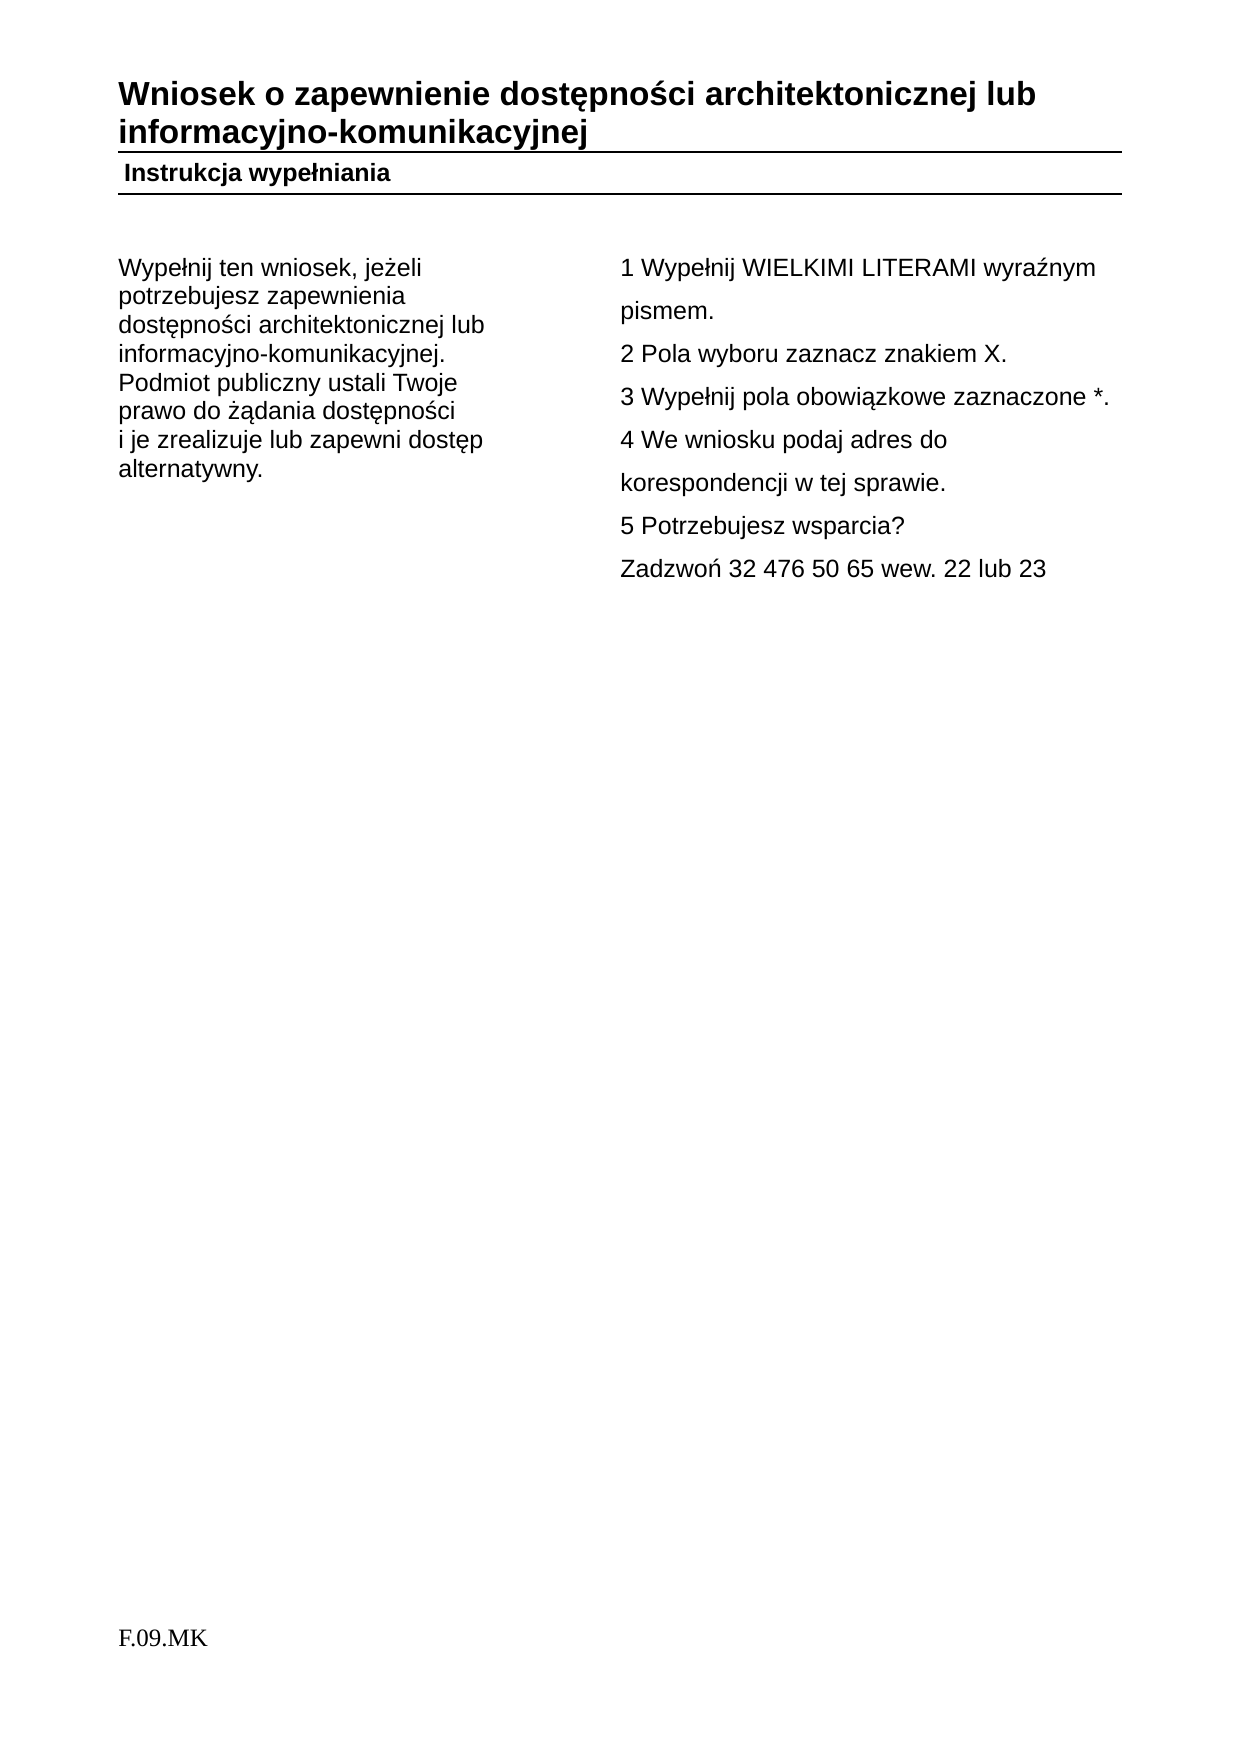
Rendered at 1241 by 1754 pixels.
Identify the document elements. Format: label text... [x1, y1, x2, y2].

text potrzebujesz zapewnienia [118, 281, 620, 310]
text Zadzwoń 32 476 50 65 wew. 22 lub 23 [620, 554, 1122, 583]
text 4 We wniosku podaj adres do korespondencji w tej sprawie. [620, 425, 1122, 497]
text 1 Wypełnij WIELKIMI LITERAMI wyraźnym pismem. [620, 252, 1122, 324]
text Wniosek o zapewnienie dostępności architektonicznej lub informacyjno-komunikacyjnej [118, 74, 1122, 151]
text 3 Wypełnij pola obowiązkowe zaznaczone *. [620, 382, 1122, 411]
text Podmiot publiczny ustali Twoje [118, 367, 620, 396]
text i je zrealizuje lub zapewni dostęp [118, 425, 620, 454]
text alternatywny. [118, 454, 620, 482]
table_header Instrukcja wypełniania [118, 153, 1122, 193]
text informacyjno-komunikacyjnej. [118, 339, 620, 367]
text 2 Pola wyboru zaznacz znakiem X. [620, 339, 1122, 367]
text 5 Potrzebujesz wsparcia? [620, 511, 1122, 540]
text dostępności architektonicznej lub [118, 310, 620, 339]
text Wypełnij ten wniosek, jeżeli [118, 252, 620, 281]
text prawo do żądania dostępności [118, 396, 620, 425]
